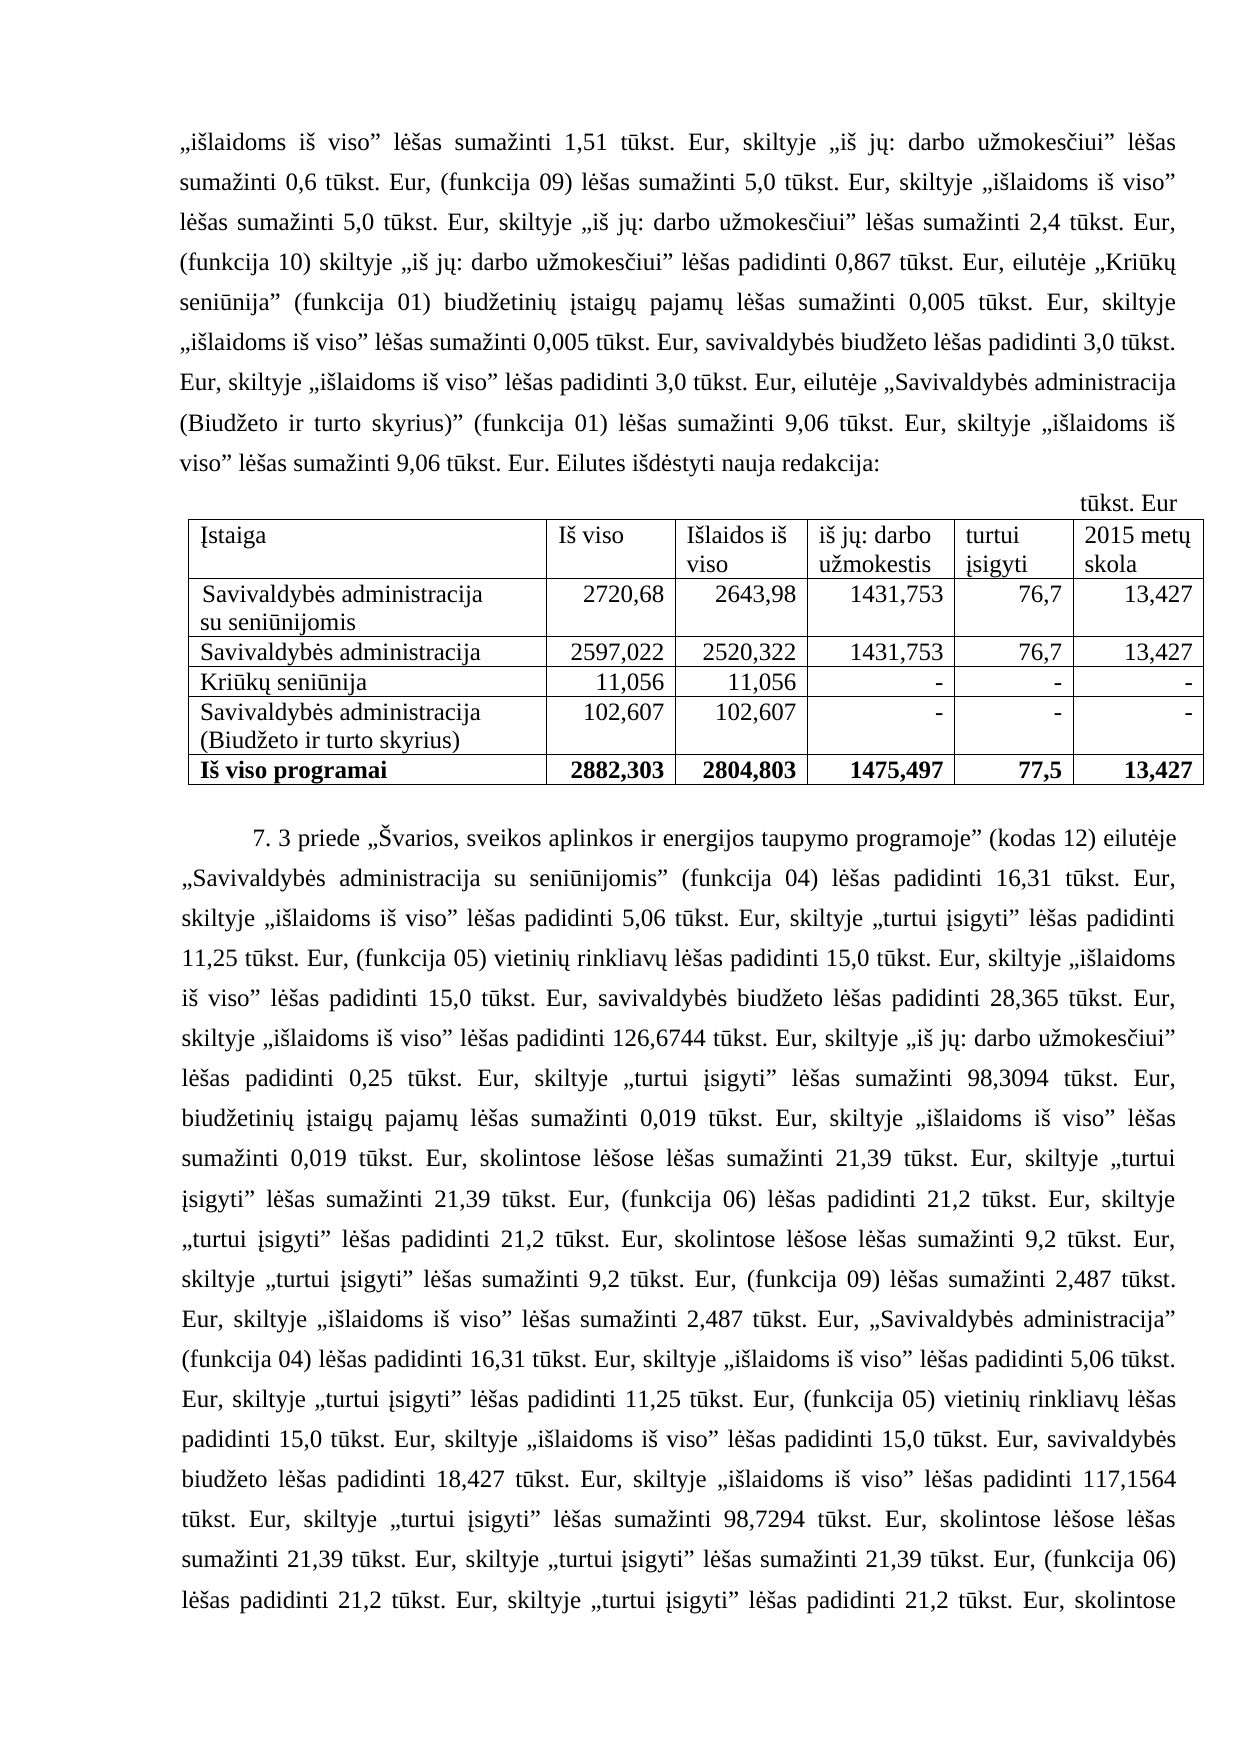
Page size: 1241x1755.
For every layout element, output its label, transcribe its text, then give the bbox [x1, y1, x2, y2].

table_cell 102,607 [676, 697, 807, 754]
table_cell 2597,022 [547, 637, 675, 666]
table_cell - [955, 667, 1073, 696]
table_cell 77,5 [955, 755, 1073, 784]
table_header iš jų: darbo užmokestis [808, 520, 954, 578]
text tūkst. Eur [179, 479, 1177, 519]
table_cell Iš viso programai [189, 755, 546, 784]
table_cell - [1074, 697, 1203, 754]
table_cell 102,607 [547, 697, 675, 754]
table_cell 2882,303 [547, 755, 675, 784]
table_cell 11,056 [547, 667, 675, 696]
table_cell 11,056 [676, 667, 807, 696]
table_cell - [808, 697, 954, 754]
table_cell 1475,497 [808, 755, 954, 784]
table_cell Savivaldybės administracija [189, 637, 546, 666]
table_cell 76,7 [955, 637, 1073, 666]
table_cell Kriūkų seniūnija [189, 667, 546, 696]
table_cell 2804,803 [676, 755, 807, 784]
table_cell - [955, 697, 1073, 754]
table_header turtui įsigyti [955, 520, 1073, 578]
table_cell 13,427 [1074, 755, 1203, 784]
table_cell - [808, 667, 954, 696]
table_cell Savivaldybės administracija su seniūnijomis [189, 579, 546, 636]
table_cell - [1074, 667, 1203, 696]
text 7. 3 priede „Švarios, sveikos aplinkos ir energijos taupymo programoje” (kodas 12) eilutėje „Savivaldybės administracija su seniūnijomis” (funkcija 04) lėšas padidinti 16,31 tūkst. Eur, skiltyje „išlaidoms iš viso” lėšas padidinti 5,06 tūkst. Eur, skiltyje „turtui įsigyti” lėšas padidinti 11,25 tūkst. Eur, (funkcija 05) vietinių rinkliavų lėšas padidinti 15,0 tūkst. Eur, skiltyje „išlaidoms iš viso” lėšas padidinti 15,0 tūkst. Eur, savivaldybės biudžeto lėšas padidinti 28,365 tūkst. Eur, skiltyje „išlaidoms iš viso” lėšas padidinti 126,6744 tūkst. Eur, skiltyje „iš jų: darbo užmokesčiui” lėšas padidinti 0,25 tūkst. Eur, skiltyje „turtui įsigyti” lėšas sumažinti 98,3094 tūkst. Eur, biudžetinių įstaigų pajamų lėšas sumažinti 0,019 tūkst. Eur, skiltyje „išlaidoms iš viso” lėšas sumažinti 0,019 tūkst. Eur, skolintose lėšose lėšas sumažinti 21,39 tūkst. Eur, skiltyje „turtui įsigyti” lėšas sumažinti 21,39 tūkst. Eur, (funkcija 06) lėšas padidinti 21,2 tūkst. Eur, skiltyje „turtui įsigyti” lėšas padidinti 21,2 tūkst. Eur, skolintose lėšose lėšas sumažinti 9,2 tūkst. Eur, skiltyje „turtui įsigyti” lėšas sumažinti 9,2 tūkst. Eur, (funkcija 09) lėšas sumažinti 2,487 tūkst. Eur, skiltyje „išlaidoms iš viso” lėšas sumažinti 2,487 tūkst. Eur, „Savivaldybės administracija” (funkcija 04) lėšas padidinti 16,31 tūkst. Eur, skiltyje „išlaidoms iš viso” lėšas padidinti 5,06 tūkst. Eur, skiltyje „turtui įsigyti” lėšas padidinti 11,25 tūkst. Eur, (funkcija 05) vietinių rinkliavų lėšas padidinti 15,0 tūkst. Eur, skiltyje „išlaidoms iš viso” lėšas padidinti 15,0 tūkst. Eur, savivaldybės biudžeto lėšas padidinti 18,427 tūkst. Eur, skiltyje „išlaidoms iš viso” lėšas padidinti 117,1564 tūkst. Eur, skiltyje „turtui įsigyti” lėšas sumažinti 98,7294 tūkst. Eur, skolintose lėšose lėšas sumažinti 21,39 tūkst. Eur, skiltyje „turtui įsigyti” lėšas sumažinti 21,39 tūkst. Eur, (funkcija 06) lėšas padidinti 21,2 tūkst. Eur, skiltyje „turtui įsigyti” lėšas padidinti 21,2 tūkst. Eur, skolintose [181, 814, 1177, 1616]
table_cell 1431,753 [808, 579, 954, 636]
table_header Iš viso [547, 520, 675, 578]
table_cell 76,7 [955, 579, 1073, 636]
table_cell 13,427 [1074, 637, 1203, 666]
table_header Įstaiga [189, 520, 546, 578]
table_cell Savivaldybės administracija (Biudžeto ir turto skyrius) [189, 697, 546, 754]
table_header Išlaidos iš viso [676, 520, 807, 578]
table_cell 2720,68 [547, 579, 675, 636]
table_cell 13,427 [1074, 579, 1203, 636]
table_cell 1431,753 [808, 637, 954, 666]
text „išlaidoms iš viso” lėšas sumažinti 1,51 tūkst. Eur, skiltyje „iš jų: darbo užmokesčiui” lėšas sumažinti 0,6 tūkst. Eur, (funkcija 09) lėšas sumažinti 5,0 tūkst. Eur, skiltyje „išlaidoms iš viso” lėšas sumažinti 5,0 tūkst. Eur, skiltyje „iš jų: darbo užmokesčiui” lėšas sumažinti 2,4 tūkst. Eur, (funkcija 10) skiltyje „iš jų: darbo užmokesčiui” lėšas padidinti 0,867 tūkst. Eur, eilutėje „Kriūkų seniūnija” (funkcija 01) biudžetinių įstaigų pajamų lėšas sumažinti 0,005 tūkst. Eur, skiltyje „išlaidoms iš viso” lėšas sumažinti 0,005 tūkst. Eur, savivaldybės biudžeto lėšas padidinti 3,0 tūkst. Eur, skiltyje „išlaidoms iš viso” lėšas padidinti 3,0 tūkst. Eur, eilutėje „Savivaldybės administracija (Biudžeto ir turto skyrius)” (funkcija 01) lėšas sumažinti 9,06 tūkst. Eur, skiltyje „išlaidoms iš viso” lėšas sumažinti 9,06 tūkst. Eur. Eilutes išdėstyti nauja redakcija: [179, 118, 1177, 479]
table_header 2015 metų skola [1074, 520, 1203, 578]
table_cell 2643,98 [676, 579, 807, 636]
table_cell 2520,322 [676, 637, 807, 666]
